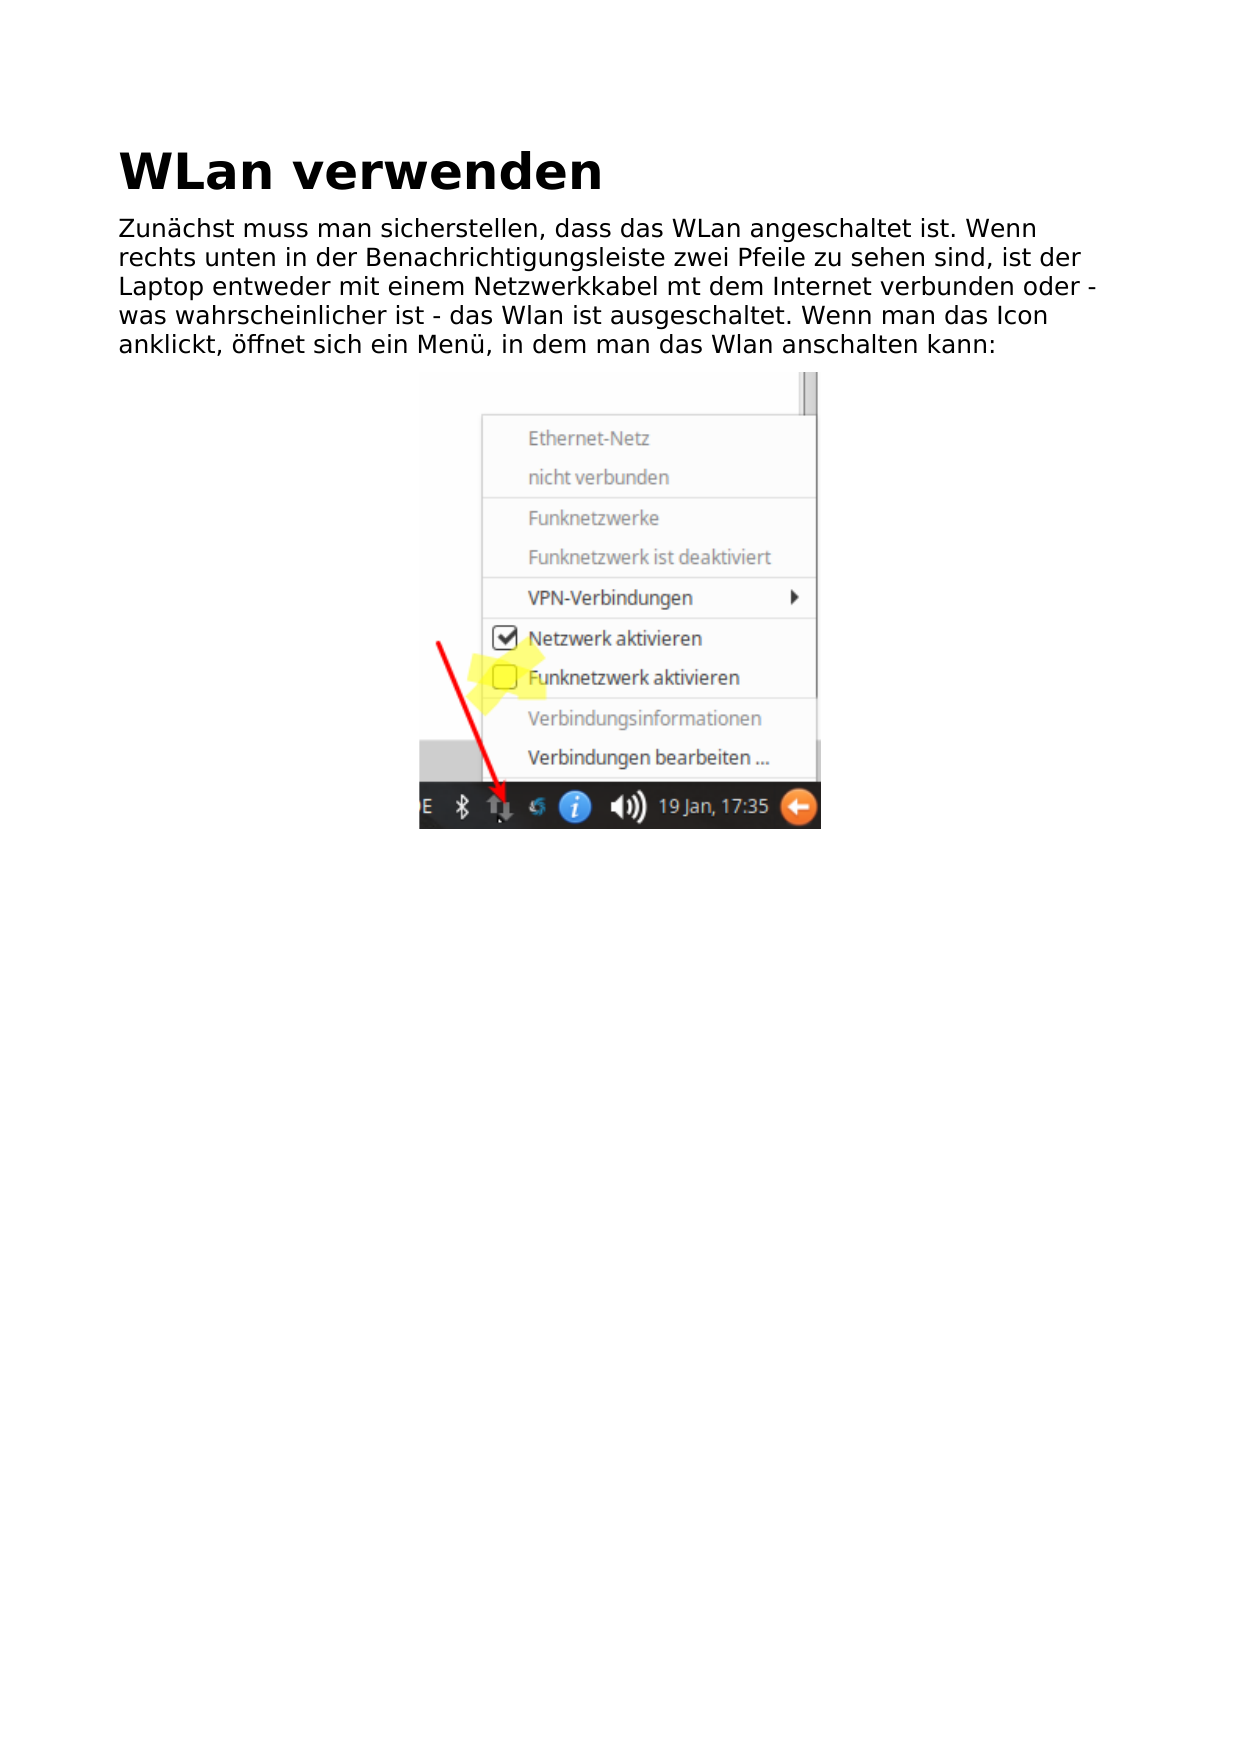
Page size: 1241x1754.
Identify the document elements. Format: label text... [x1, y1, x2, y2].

subtitle WLan verwenden [118, 143, 1122, 201]
picture [419, 372, 821, 829]
text Zunächst muss man sicherstellen, dass das WLan angeschaltet ist. Wenn rechts unten in der Benachrichtigungsleiste zwei Pfeile zu sehen sind, ist der Laptop entweder mit einem Netzwerkkabel mt dem Internet verbunden oder - was wahrscheinlicher ist - das Wlan ist ausgeschaltet. Wenn man das Icon anklickt, öffnet sich ein Menü, in dem man das Wlan anschalten kann: [118, 214, 1122, 360]
